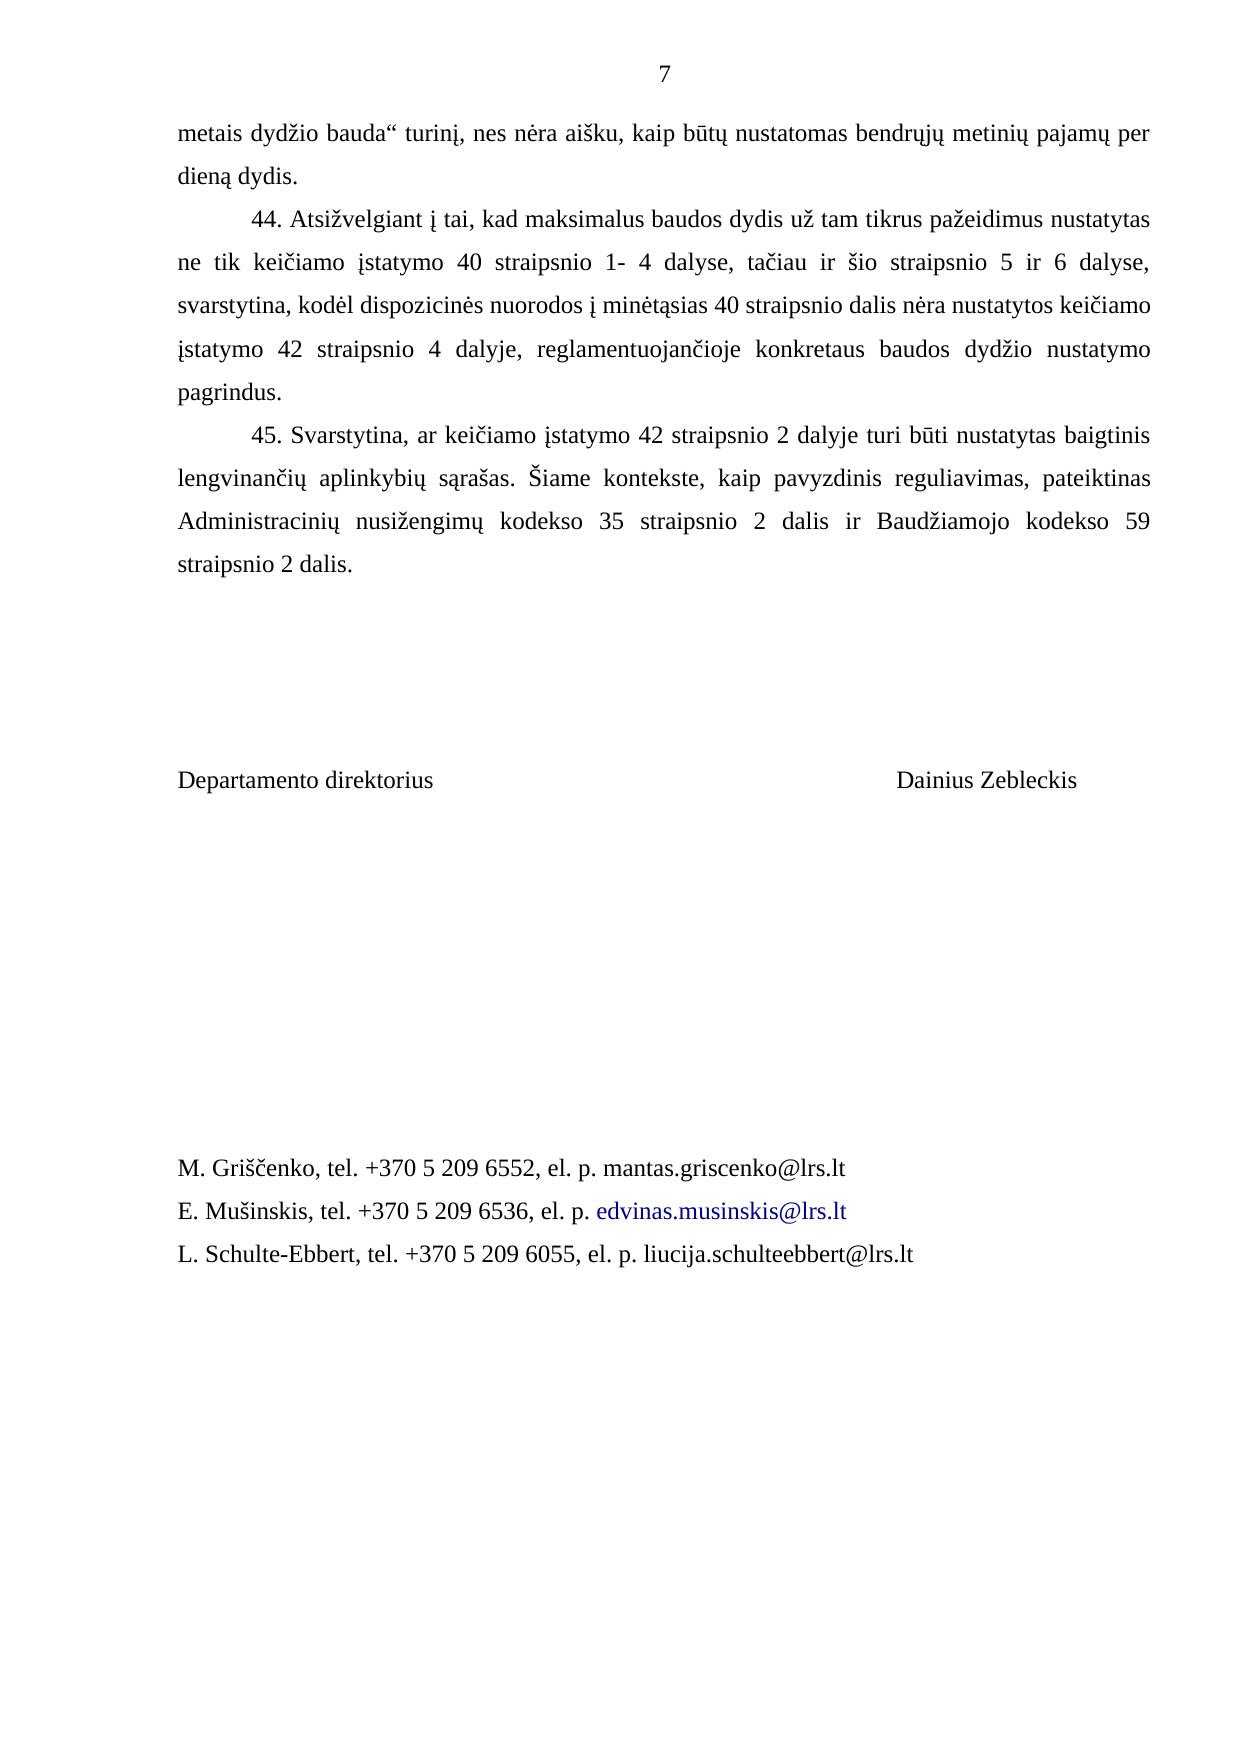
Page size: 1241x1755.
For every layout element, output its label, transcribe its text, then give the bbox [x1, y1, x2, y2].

text 45. Svarstytina, ar keičiamo įstatymo 42 straipsnio 2 dalyje turi būti nustatytas baigtinis lengvinančių aplinkybių sąrašas. Šiame kontekste, kaip pavyzdinis reguliavimas, pateiktinas Administracinių nusižengimų kodekso 35 straipsnio 2 dalis ir Baudžiamojo kodekso 59 straipsnio 2 dalis. [177, 420, 1152, 578]
text Departamento direktorius Dainius Zebleckis [177, 765, 1152, 794]
text E. Mušinskis, tel. +370 5 209 6536, el. p. edvinas.musinskis@lrs.lt [177, 1196, 1152, 1225]
text L. Schulte-Ebbert, tel. +370 5 209 6055, el. p. liucija.schulteebbert@lrs.lt [177, 1239, 1152, 1268]
text M. Griščenko, tel. +370 5 209 6552, el. p. mantas.griscenko@lrs.lt [177, 1153, 1152, 1182]
text 44. Atsižvelgiant į tai, kad maksimalus baudos dydis už tam tikrus pažeidimus nustatytas ne tik keičiamo įstatymo 40 straipsnio 1- 4 dalyse, tačiau ir šio straipsnio 5 ir 6 dalyse, svarstytina, kodėl dispozicinės nuorodos į minėtąsias 40 straipsnio dalis nėra nustatytos keičiamo įstatymo 42 straipsnio 4 dalyje, reglamentuojančioje konkretaus baudos dydžio nustatymo pagrindus. [177, 204, 1152, 406]
text metais dydžio bauda“ turinį, nes nėra aišku, kaip būtų nustatomas bendrųjų metinių pajamų per dieną dydis. [177, 118, 1152, 190]
